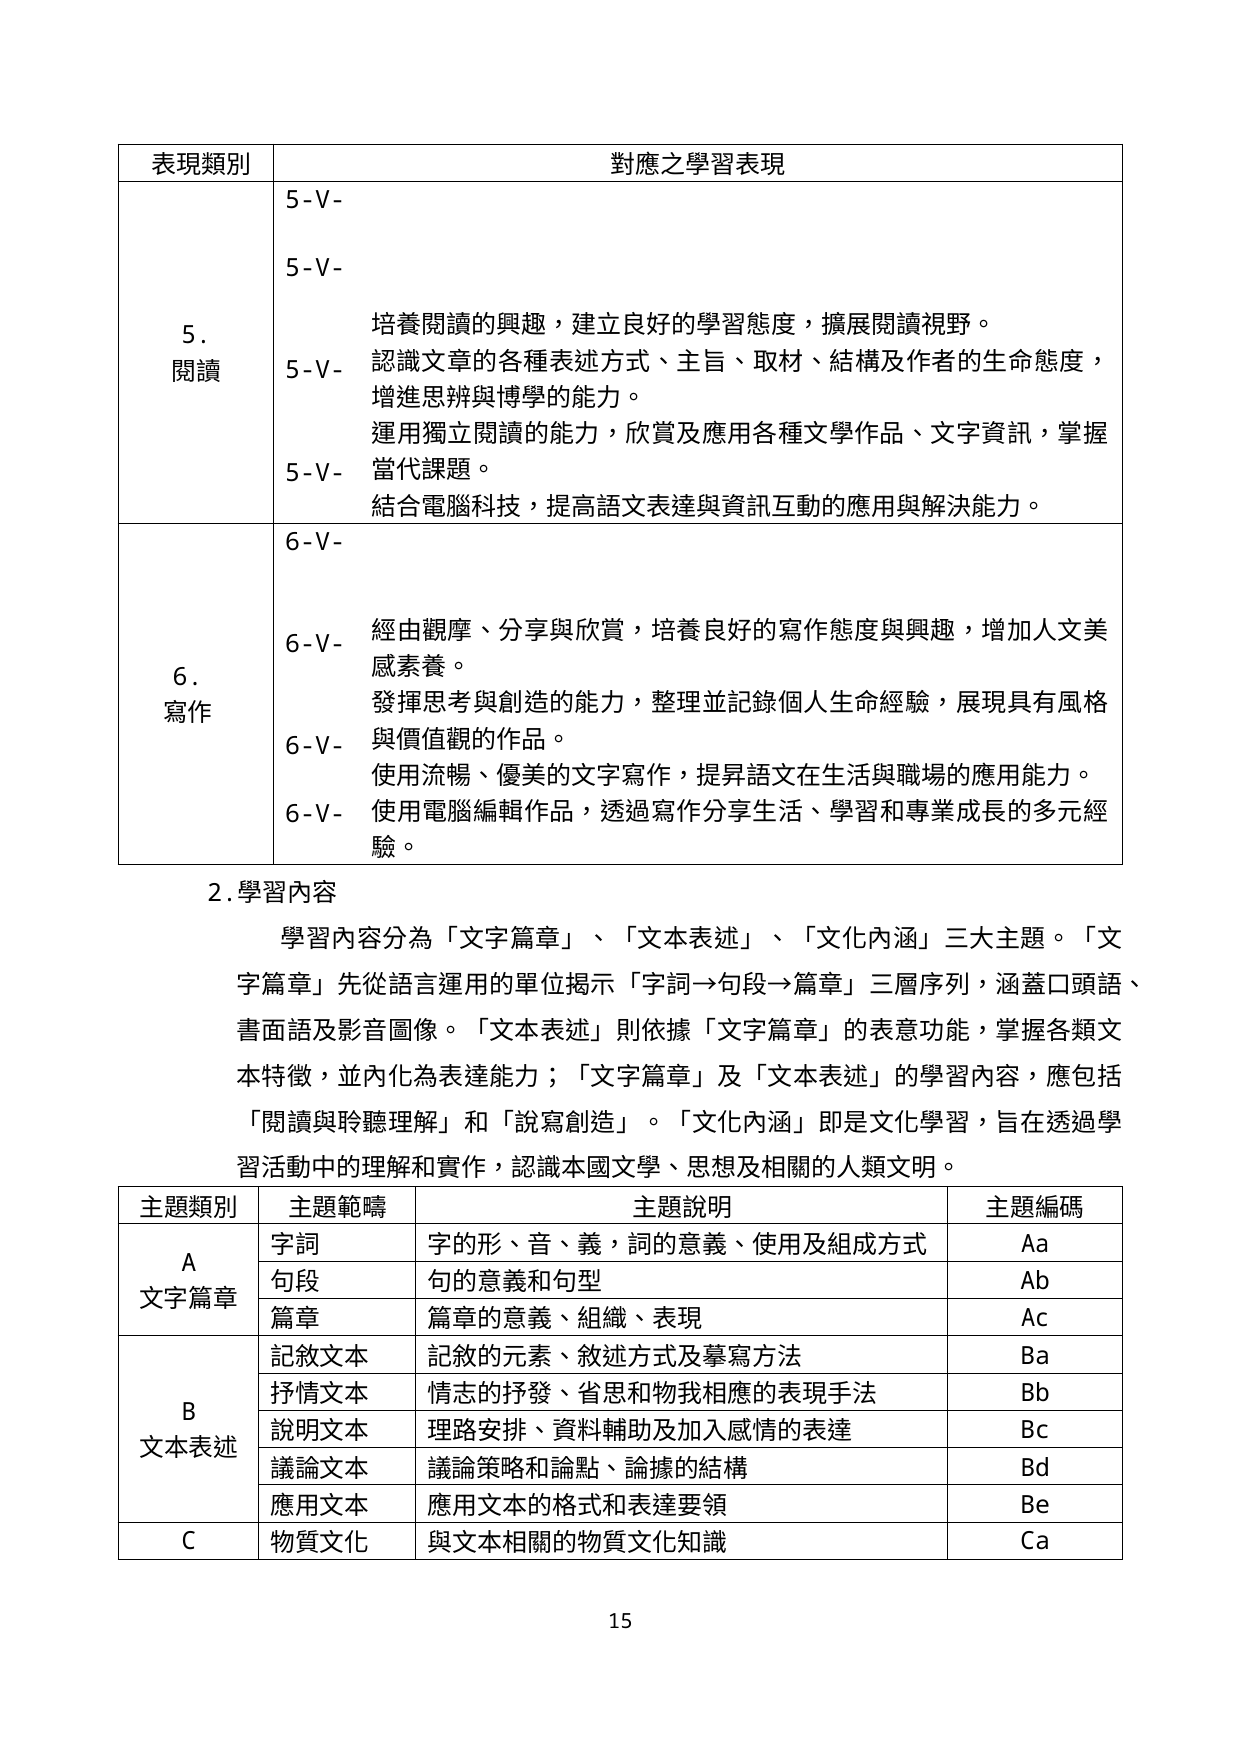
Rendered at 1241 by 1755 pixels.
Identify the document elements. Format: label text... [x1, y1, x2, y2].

table_cell C [119, 1523, 258, 1559]
table_cell Bd [948, 1448, 1122, 1484]
table_cell 字詞 [259, 1224, 415, 1261]
table_cell 6-V-1 6-V-2 6-V-3 6-V-4 [274, 524, 360, 864]
table_cell Bc [948, 1411, 1122, 1447]
table_cell 句的意義和句型 [416, 1262, 947, 1298]
table_cell 5-V-1 5-V-2 5-V-3 5-V-4 [274, 182, 360, 522]
table_cell B 文本表述 [119, 1336, 258, 1522]
table_cell 5. 閱讀 [119, 182, 273, 522]
table_header 主題類別 [119, 1187, 258, 1223]
table_cell 記敘文本 [259, 1336, 415, 1372]
table_cell Ca [948, 1523, 1122, 1559]
table_cell 議論文本 [259, 1448, 415, 1484]
table_cell 應用文本 [259, 1485, 415, 1522]
table_cell 抒情文本 [259, 1374, 415, 1410]
table_header 主題說明 [416, 1187, 947, 1223]
table_cell Aa [948, 1224, 1122, 1261]
table_cell 情志的抒發、省思和物我相應的表現手法 [416, 1374, 947, 1410]
table_cell 說明文本 [259, 1411, 415, 1447]
table_cell 篇章的意義、組織、表現 [416, 1299, 947, 1335]
table_cell Ab [948, 1262, 1122, 1298]
table_cell 句段 [259, 1262, 415, 1298]
table_header 主題編碼 [948, 1187, 1122, 1223]
table_cell A 文字篇章 [119, 1224, 258, 1335]
table_cell Ac [948, 1299, 1122, 1335]
text 學習內容分為「文字篇章」、「文本表述」、「文化內涵」三大主題。「文字篇章」先從語言運用的單位揭示「字詞→句段→篇章」三層序列，涵蓋口頭語、書面語及影音圖像。「文本表述」則依據「文字篇章」的表意功能，掌握各類文本特徵，並內化為表達能力；「文字篇章」及「文本表述」的學習內容，應包括「閱讀與聆聽理解」和「說寫創造」。「文化內涵」即是文化學習，旨在透過學習活動中的理解和實作，認識本國文學、思想及相關的人類文明。 [236, 911, 1122, 1186]
table_cell 議論策略和論點、論據的結構 [416, 1448, 947, 1484]
table_header 主題範疇 [259, 1187, 415, 1223]
table_cell 應用文本的格式和表達要領 [416, 1485, 947, 1522]
table_cell 經由觀摩、分享與欣賞，培養良好的寫作態度與興趣，增加人文美感素養。 發揮思考與創造的能力，整理並記錄個人生命經驗，展現具有風格與價值觀的作品。 使用流暢、優美的文字寫作，提昇語文在生活與職場的應用能力。 使用電腦編輯作品，透過寫作分享生活、學習和專業成長的多元經驗。 [360, 524, 1122, 864]
text 2.學習內容 [193, 865, 1122, 911]
table_cell 記敘的元素、敘述方式及摹寫方法 [416, 1336, 947, 1372]
table_cell Ba [948, 1336, 1122, 1372]
table_cell Bb [948, 1374, 1122, 1410]
table_header 對應之學習表現 [274, 145, 1122, 181]
table_cell 與文本相關的物質文化知識 [416, 1523, 947, 1559]
table_cell 字的形、音、義，詞的意義、使用及組成方式 [416, 1224, 947, 1261]
table_cell 理路安排、資料輔助及加入感情的表達 [416, 1411, 947, 1447]
table_cell Be [948, 1485, 1122, 1522]
table_cell 篇章 [259, 1299, 415, 1335]
table_cell 6. 寫作 [119, 524, 273, 864]
table_cell 培養閱讀的興趣，建立良好的學習態度，擴展閱讀視野。 認識文章的各種表述方式、主旨、取材、結構及作者的生命態度，增進思辨與博學的能力。 運用獨立閱讀的能力，欣賞及應用各種文學作品、文字資訊，掌握當代課題。 結合電腦科技，提高語文表達與資訊互動的應用與解決能力。 [360, 182, 1122, 522]
table_cell 物質文化 [259, 1523, 415, 1559]
table_header 表現類別 [119, 145, 273, 181]
